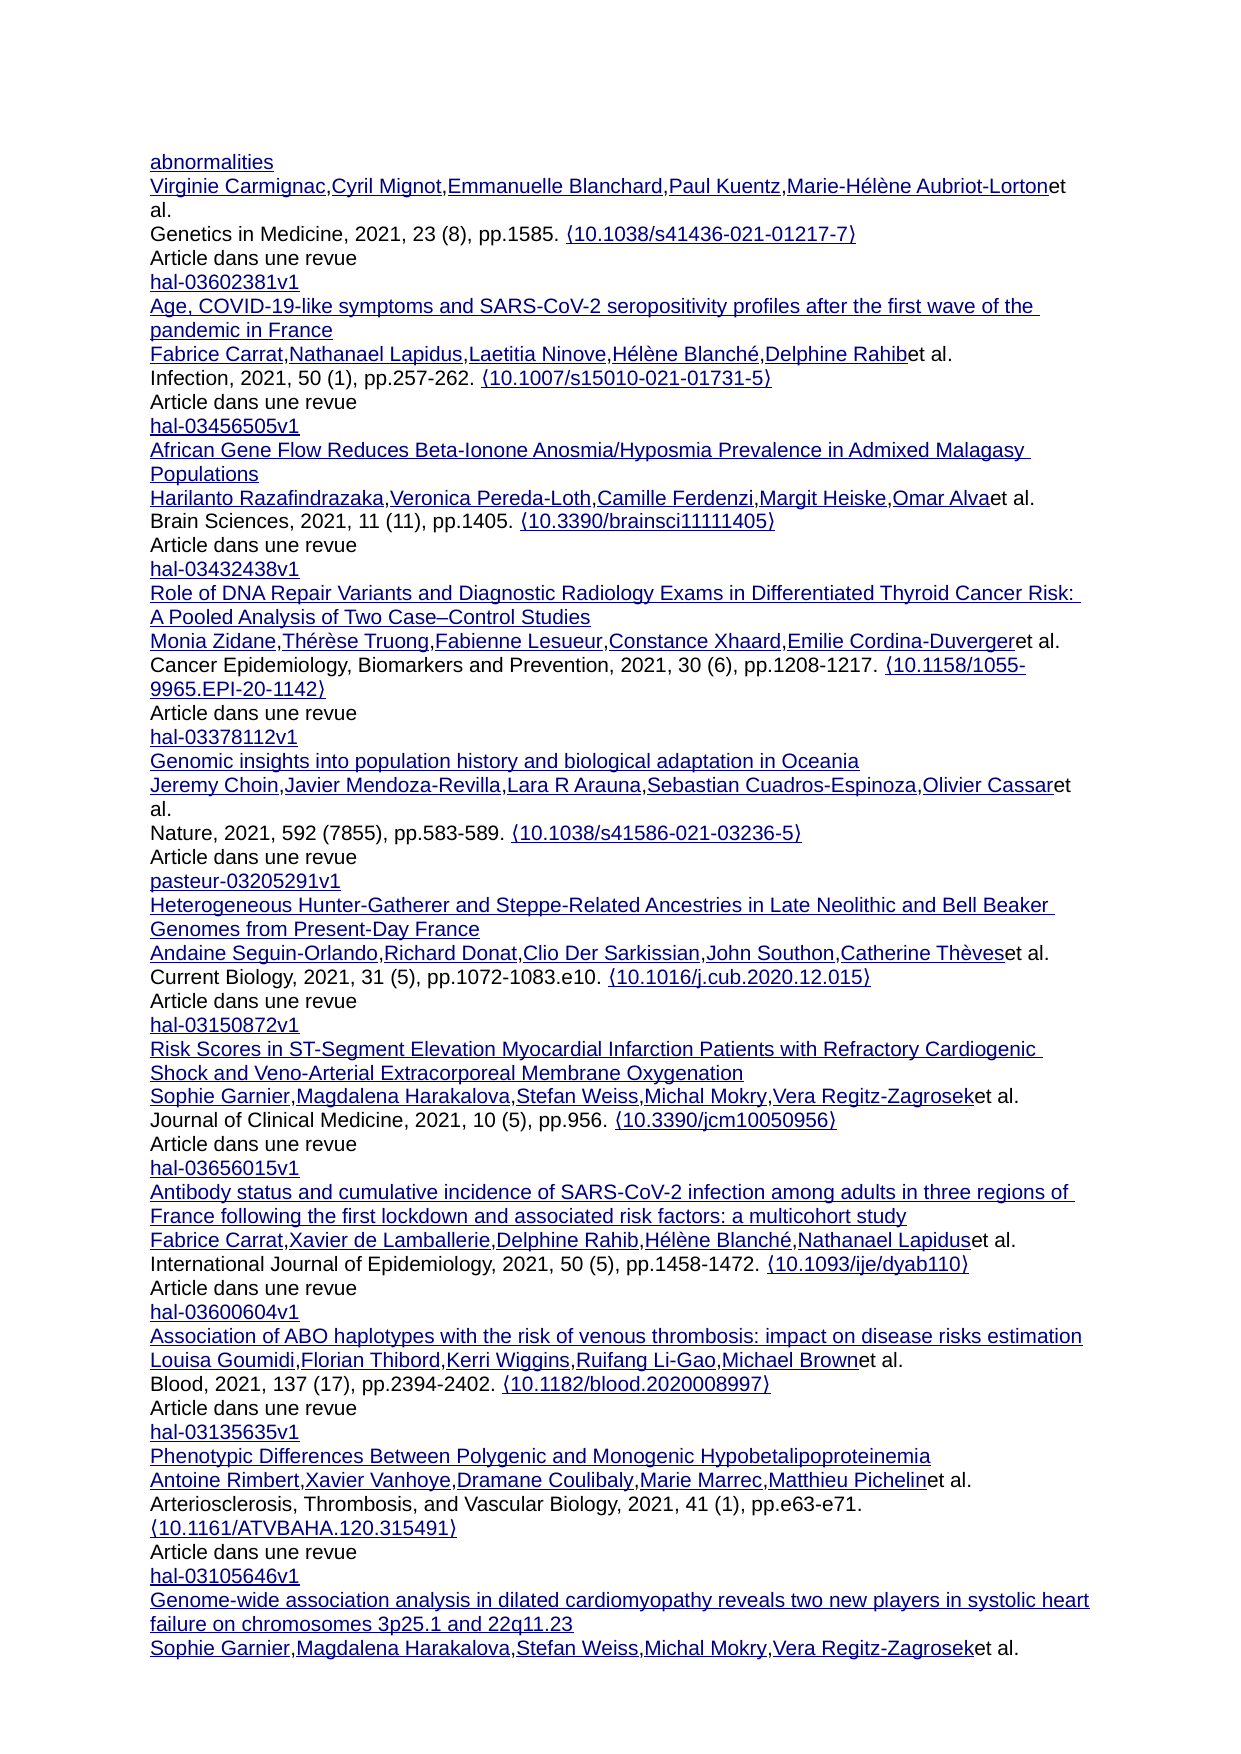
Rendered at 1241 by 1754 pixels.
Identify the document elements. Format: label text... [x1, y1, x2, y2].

table_cell failure on chromosomes 3p25.1 and 22q11.23 Sophie Garnier,Magdalena Harakalova,Stefan Weiss,Michal Mokry,Vera Regitz-Zagroseket al. [150, 1609, 1090, 1659]
table_cell Age, COVID-19-like symptoms and SARS-CoV-2 seropositivity profiles after the first wave of the pandemic in France Fabrice Carrat,Nathanael Lapidus,Laetitia Ninove,Hélène Blanché,Delphine Rahibet al. Infection, 2021, 50 (1), pp.257-262. ⟨10.1007/s15010-021-01731-5⟩ Article dans une revue hal-03456505v1 [150, 294, 1090, 437]
table_cell Association of ABO haplotypes with the risk of venous thrombosis: impact on disease risks estimation Louisa Goumidi,Florian Thibord,Kerri Wiggins,Ruifang Li-Gao,Michael Brownet al. Blood, 2021, 137 (17), pp.2394-2402. ⟨10.1182/blood.2020008997⟩ Article dans une revue hal-03135635v1 [150, 1324, 1090, 1444]
table_cell Phenotypic Differences Between Polygenic and Monogenic Hypobetalipoproteinemia Antoine Rimbert,Xavier Vanhoye,Dramane Coulibaly,Marie Marrec,Matthieu Pichelinet al. Arteriosclerosis, Thrombosis, and Vascular Biology, 2021, 41 (1), pp.e63-e71. ⟨10.1161/ATVBAHA.120.315491⟩ Article dans une revue hal-03105646v1 [150, 1444, 1090, 1587]
table_cell Antibody status and cumulative incidence of SARS-CoV-2 infection among adults in three regions of France following the first lockdown and associated risk factors: a multicohort study Fabrice Carrat,Xavier de Lamballerie,Delphine Rahib,Hélène Blanché,Nathanael Lapiduset al. International Journal of Epidemiology, 2021, 50 (5), pp.1458-1472. ⟨10.1093/ije/dyab110⟩ Article dans une revue hal-03600604v1 [150, 1180, 1090, 1324]
table_cell abnormalities Virginie Carmignac,Cyril Mignot,Emmanuelle Blanchard,Paul Kuentz,Marie-Hélène Aubriot-Lortonet al. Genetics in Medicine, 2021, 23 (8), pp.1585. ⟨10.1038/s41436-021-01217-7⟩ Article dans une revue hal-03602381v1 [150, 150, 1090, 294]
table_cell Genome-wide association analysis in dilated cardiomyopathy reveals two new players in systolic heart [150, 1588, 1090, 1608]
table_cell Risk Scores in ST-Segment Elevation Myocardial Infarction Patients with Refractory Cardiogenic Shock and Veno-Arterial Extracorporeal Membrane Oxygenation Sophie Garnier,Magdalena Harakalova,Stefan Weiss,Michal Mokry,Vera Regitz-Zagroseket al. Journal of Clinical Medicine, 2021, 10 (5), pp.956. ⟨10.3390/jcm10050956⟩ Article dans une revue hal-03656015v1 [150, 1036, 1090, 1180]
table_cell Role of DNA Repair Variants and Diagnostic Radiology Exams in Differentiated Thyroid Cancer Risk: A Pooled Analysis of Two Case–Control Studies Monia Zidane,Thérèse Truong,Fabienne Lesueur,Constance Xhaard,Emilie Cordina-Duvergeret al. Cancer Epidemiology, Biomarkers and Prevention, 2021, 30 (6), pp.1208-1217. ⟨10.1158/1055-9965.EPI-20-1142⟩ Article dans une revue hal-03378112v1 [150, 581, 1090, 749]
table_cell Genomic insights into population history and biological adaptation in Oceania Jeremy Choin,Javier Mendoza-Revilla,Lara R Arauna,Sebastian Cuadros-Espinoza,Olivier Cassaret al. Nature, 2021, 592 (7855), pp.583-589. ⟨10.1038/s41586-021-03236-5⟩ Article dans une revue pasteur-03205291v1 [150, 749, 1090, 893]
table_cell Heterogeneous Hunter-Gatherer and Steppe-Related Ancestries in Late Neolithic and Bell Beaker Genomes from Present-Day France Andaine Seguin-Orlando,Richard Donat,Clio Der Sarkissian,John Southon,Catherine Thèveset al. Current Biology, 2021, 31 (5), pp.1072-1083.e10. ⟨10.1016/j.cub.2020.12.015⟩ Article dans une revue hal-03150872v1 [150, 893, 1090, 1036]
table_cell African Gene Flow Reduces Beta-Ionone Anosmia/Hyposmia Prevalence in Admixed Malagasy Populations Harilanto Razafindrazaka,Veronica Pereda-Loth,Camille Ferdenzi,Margit Heiske,Omar Alvaet al. Brain Sciences, 2021, 11 (11), pp.1405. ⟨10.3390/brainsci11111405⟩ Article dans une revue hal-03432438v1 [150, 438, 1090, 581]
